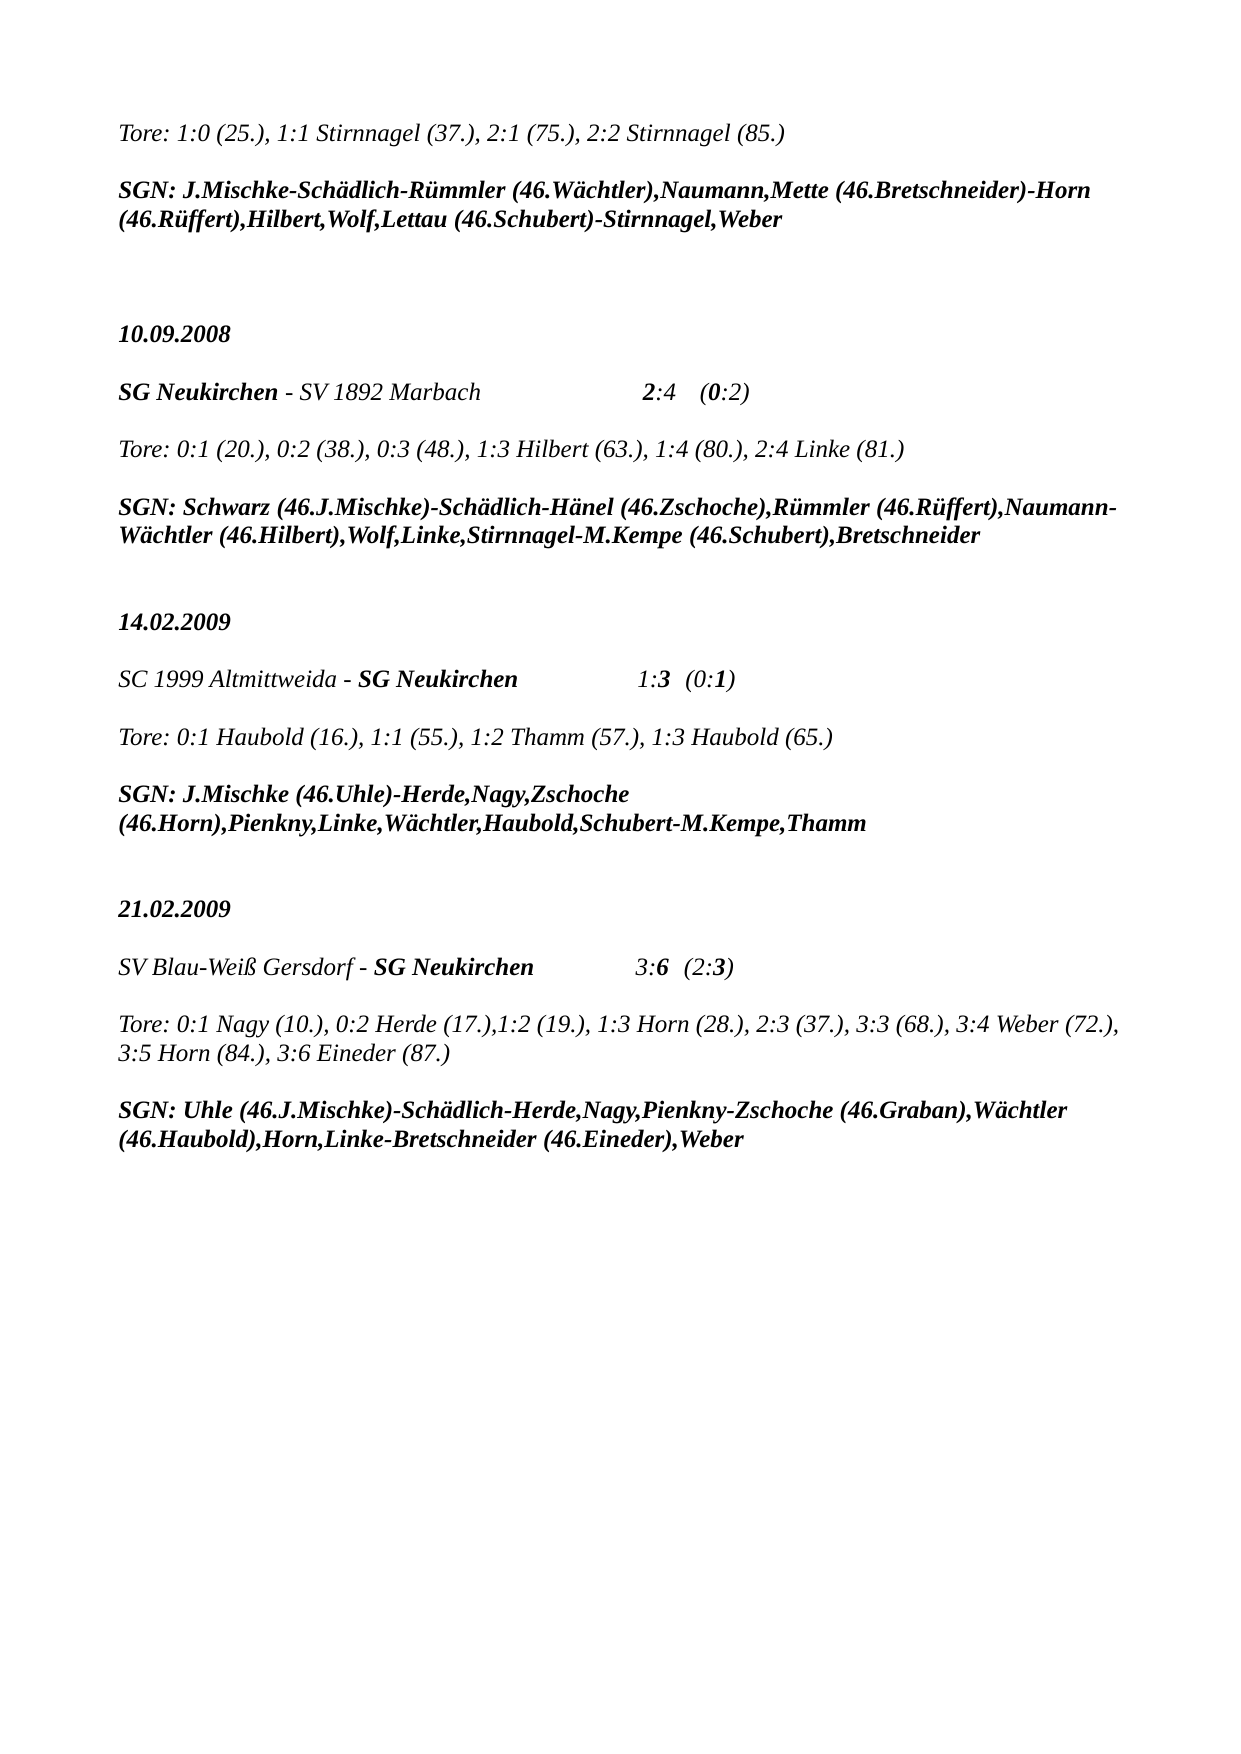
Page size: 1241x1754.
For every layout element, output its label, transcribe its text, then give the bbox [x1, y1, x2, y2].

text Tore: 1:0 (25.), 1:1 Stirnnagel (37.), 2:1 (75.), 2:2 Stirnnagel (85.) SGN: J.Mischke-Schädlich-Rümmler (46.Wächtler),Naumann,Mette (46.Bretschneider)-Horn (46.Rüffert),Hilbert,Wolf,Lettau (46.Schubert)-Stirnnagel,Weber 10.09.2008 SG Neukirchen - SV 1892 Marbach 2:4 (0:2) Tore: 0:1 (20.), 0:2 (38.), 0:3 (48.), 1:3 Hilbert (63.), 1:4 (80.), 2:4 Linke (81.) SGN: Schwarz (46.J.Mischke)-Schädlich-Hänel (46.Zschoche),Rümmler (46.Rüffert),Naumann-Wächtler (46.Hilbert),Wolf,Linke,Stirnnagel-M.Kempe (46.Schubert),Bretschneider 14.02.2009 SC 1999 Altmittweida - SG Neukirchen 1:3 (0:1) Tore: 0:1 Haubold (16.), 1:1 (55.), 1:2 Thamm (57.), 1:3 Haubold (65.) SGN: J.Mischke (46.Uhle)-Herde,Nagy,Zschoche (46.Horn),Pienkny,Linke,Wächtler,Haubold,Schubert-M.Kempe,Thamm 21.02.2009 SV Blau-Weiß Gersdorf - SG Neukirchen 3:6 (2:3) Tore: 0:1 Nagy (10.), 0:2 Herde (17.),1:2 (19.), 1:3 Horn (28.), 2:3 (37.), 3:3 (68.), 3:4 Weber (72.), 3:5 Horn (84.), 3:6 Eineder (87.) SGN: Uhle (46.J.Mischke)-Schädlich-Herde,Nagy,Pienkny-Zschoche (46.Graban),Wächtler (46.Haubold),Horn,Linke-Bretschneider (46.Eineder),Weber [118, 118, 1122, 1239]
